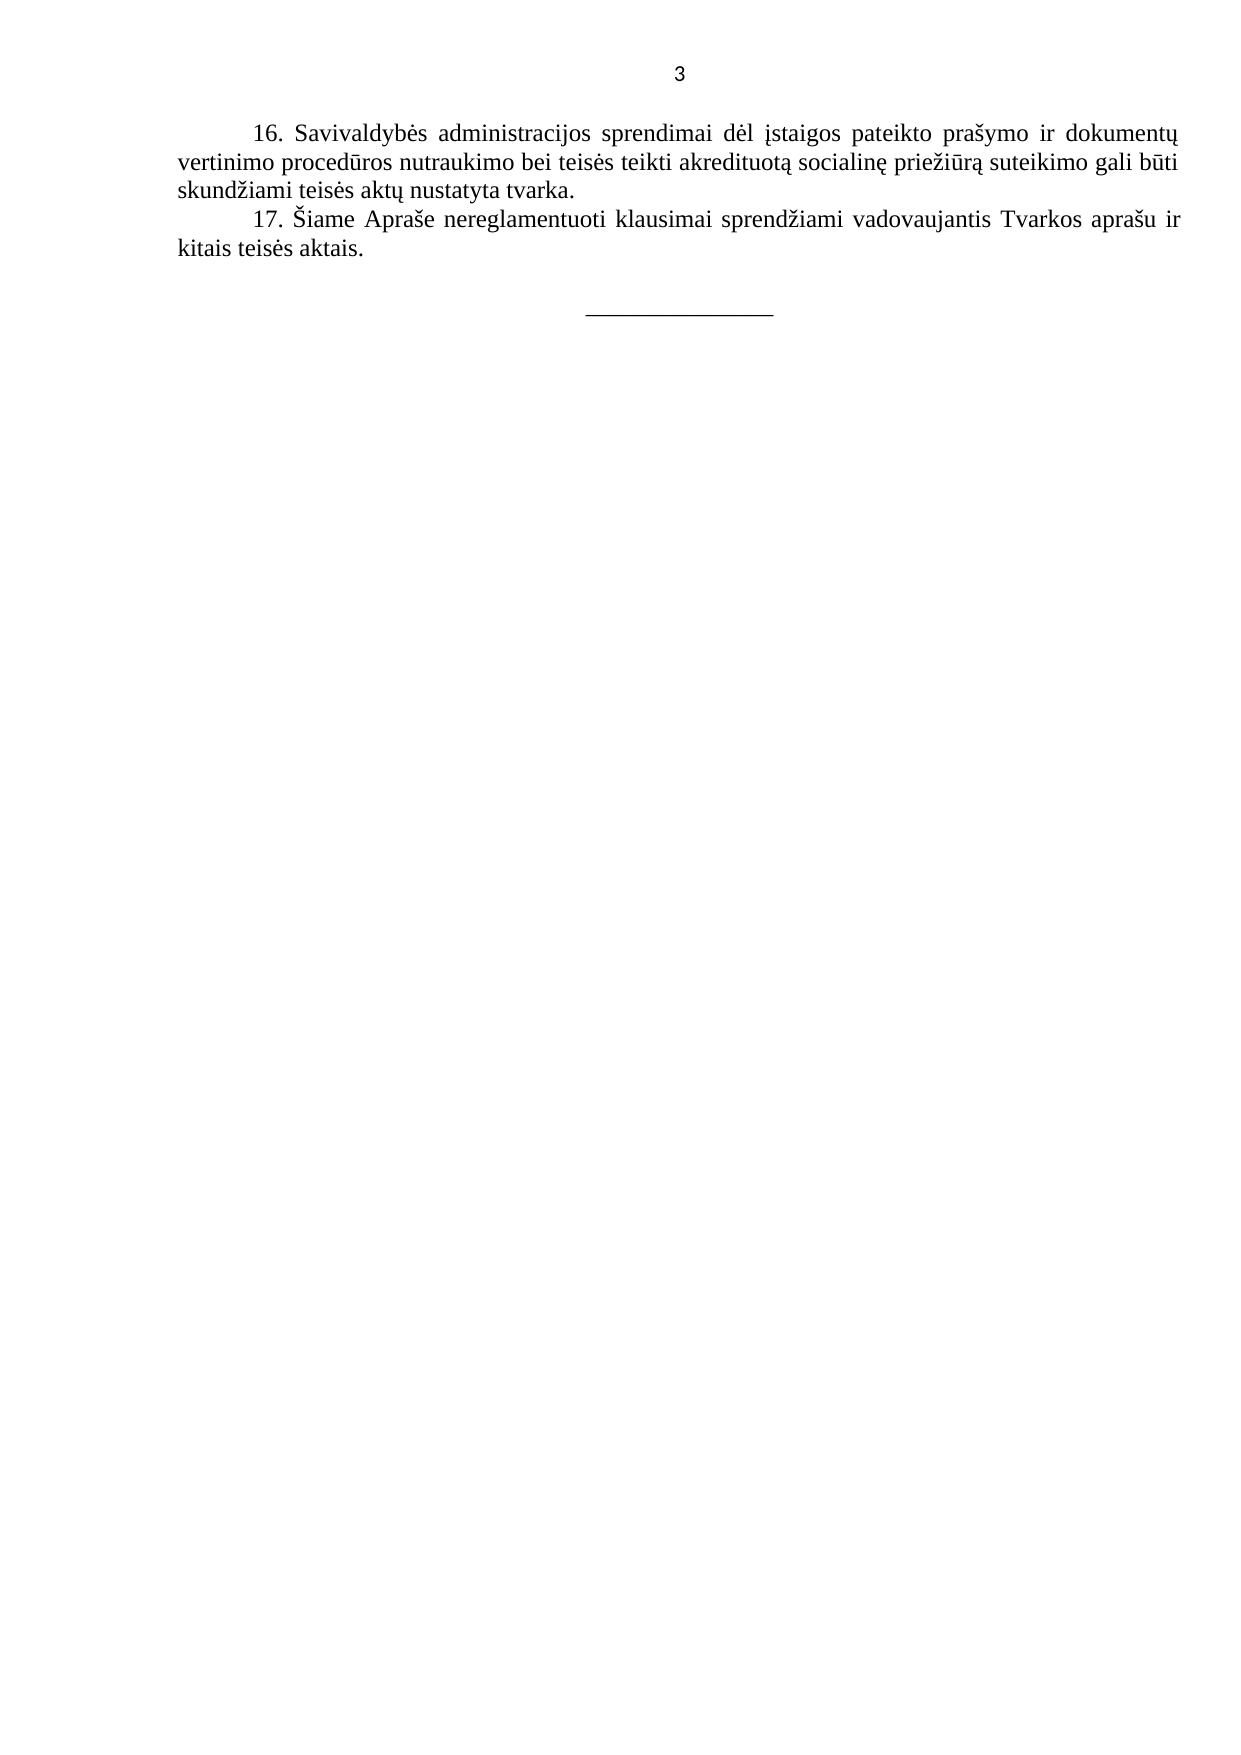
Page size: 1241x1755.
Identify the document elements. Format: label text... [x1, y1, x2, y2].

text _______________ [177, 291, 1181, 319]
text 17. Šiame Apraše nereglamentuoti klausimai sprendžiami vadovaujantis Tvarkos aprašu ir kitais teisės aktais. [177, 204, 1181, 262]
text 16. Savivaldybės administracijos sprendimai dėl įstaigos pateikto prašymo ir dokumentų vertinimo procedūros nutraukimo bei teisės teikti akredituotą socialinę priežiūrą suteikimo gali būti skundžiami teisės aktų nustatyta tvarka. [177, 118, 1179, 204]
